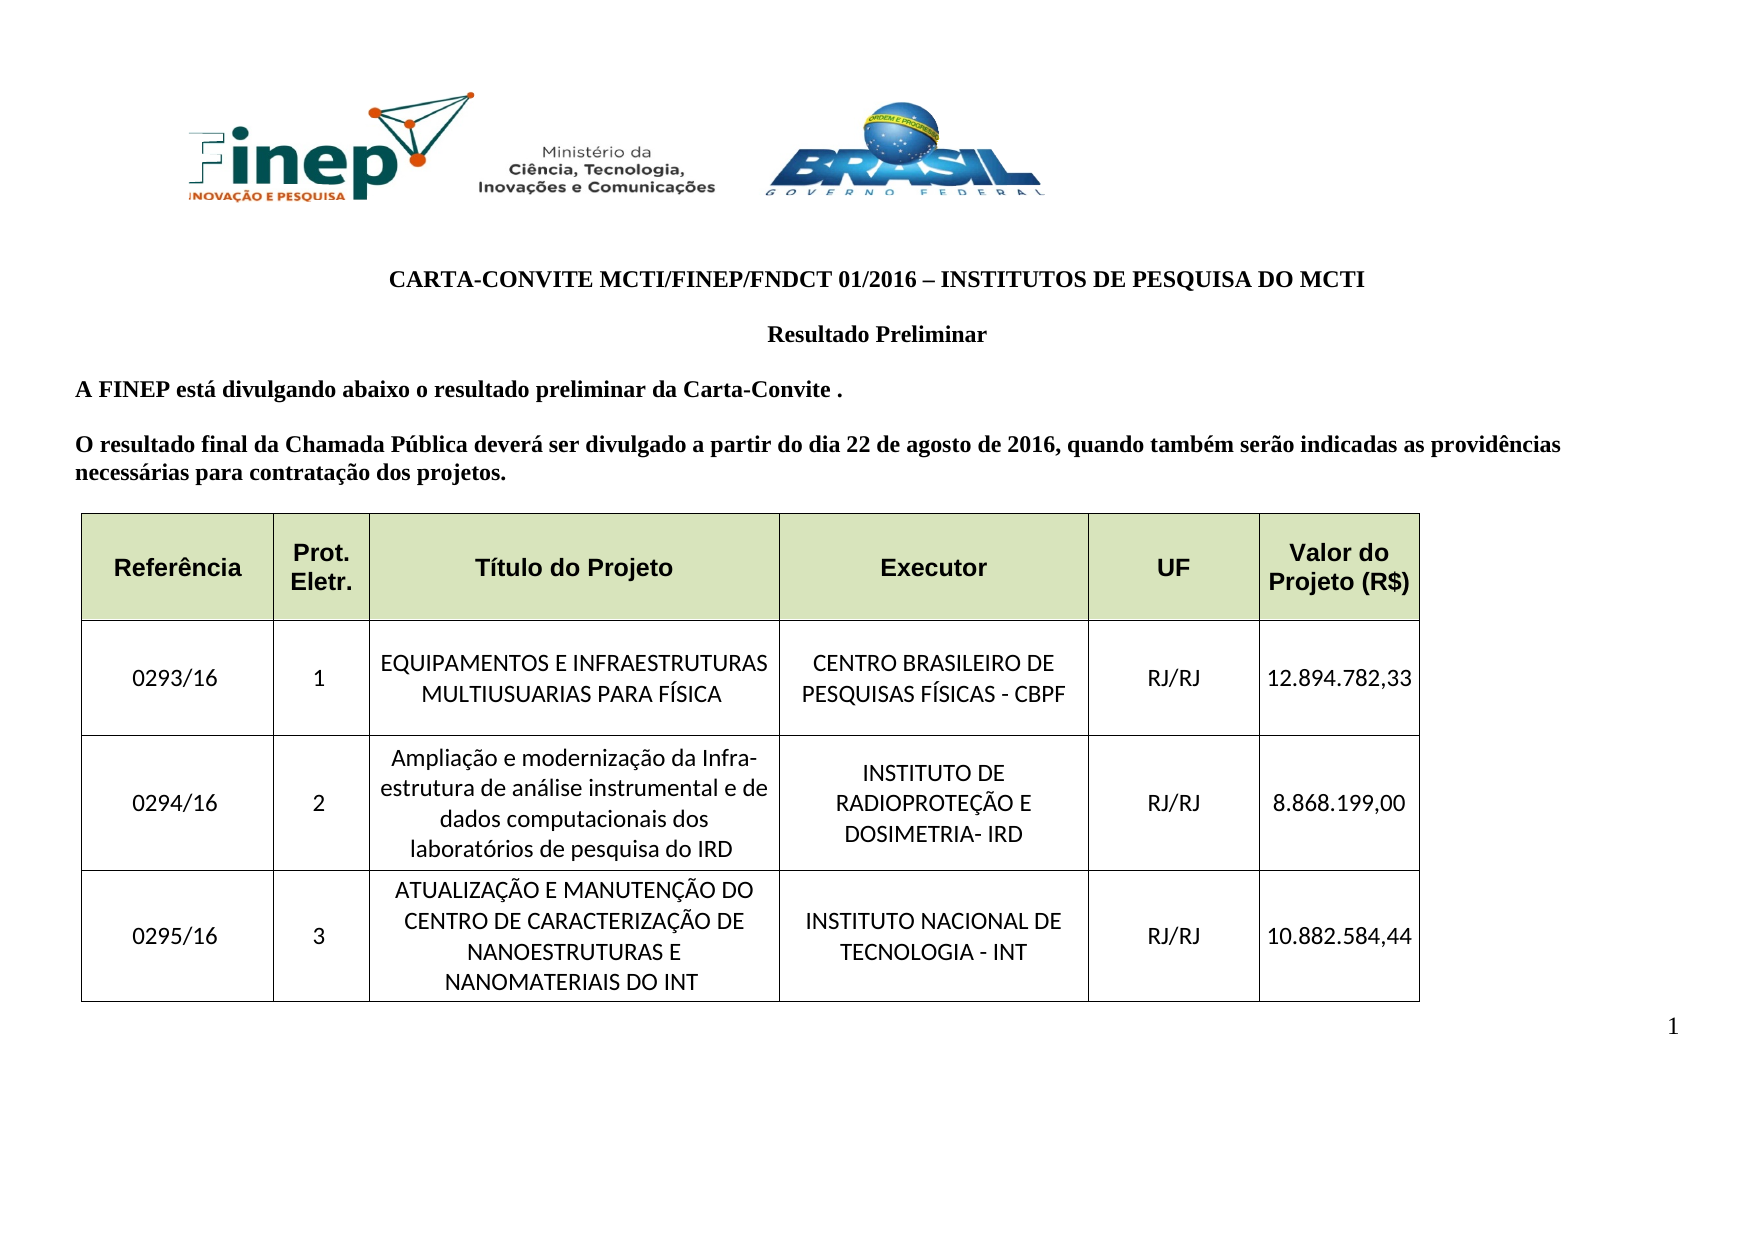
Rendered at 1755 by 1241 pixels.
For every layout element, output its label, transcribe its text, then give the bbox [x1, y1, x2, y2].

table_cell RJ/RJ [1089, 871, 1259, 1001]
table_cell 8.868.199,00 [1260, 736, 1419, 869]
table_cell INSTITUTO NACIONAL DE TECNOLOGIA - INT [780, 871, 1088, 1001]
table_cell 10.882.584,44 [1260, 871, 1419, 1001]
text O resultado final da Chamada Pública deverá ser divulgado a partir do dia 22 de agosto de 2016, quando também serão indicadas as providências necessárias para contratação dos projetos. [75, 430, 1679, 486]
table_header Executor [780, 514, 1088, 619]
text A FINEP está divulgando abaixo o resultado preliminar da Carta-Convite . [75, 375, 1679, 403]
table_cell EQUIPAMENTOS E INFRAESTRUTURAS MULTIUSUARIAS PARA FÍSICA [370, 621, 779, 735]
table_cell 12.894.782,33 [1260, 621, 1419, 735]
table_cell RJ/RJ [1089, 621, 1259, 735]
table_cell RJ/RJ [1089, 736, 1259, 869]
table_cell INSTITUTO DE RADIOPROTEÇÃO E DOSIMETRIA- IRD [780, 736, 1088, 869]
table_cell 0293/16 [82, 621, 273, 735]
table_cell 0294/16 [82, 736, 273, 869]
table_header Prot. Eletr. [274, 514, 369, 619]
table_cell CENTRO BRASILEIRO DE PESQUISAS FÍSICAS - CBPF [780, 621, 1088, 735]
table_cell 1 [274, 621, 369, 735]
table_header UF [1089, 514, 1259, 619]
table_cell ATUALIZAÇÃO E MANUTENÇÃO DO CENTRO DE CARACTERIZAÇÃO DE NANOESTRUTURAS E NANOMATERIAIS DO INT [370, 871, 779, 1001]
table_cell Ampliação e modernização da Infra-estrutura de análise instrumental e de dados computacionais dos laboratórios de pesquisa do IRD [370, 736, 779, 869]
text Resultado Preliminar [75, 320, 1679, 348]
text CARTA-CONVITE MCTI/FINEP/FNDCT 01/2016 – INSTITUTOS DE PESQUISA DO MCTI [75, 265, 1679, 292]
table_header Valor do Projeto (R$) [1260, 514, 1419, 619]
table_cell 3 [274, 871, 369, 1001]
table_header Título do Projeto [370, 514, 779, 619]
table_cell 0295/16 [82, 871, 273, 1001]
table_header Referência [82, 514, 273, 619]
table_cell 2 [274, 736, 369, 869]
